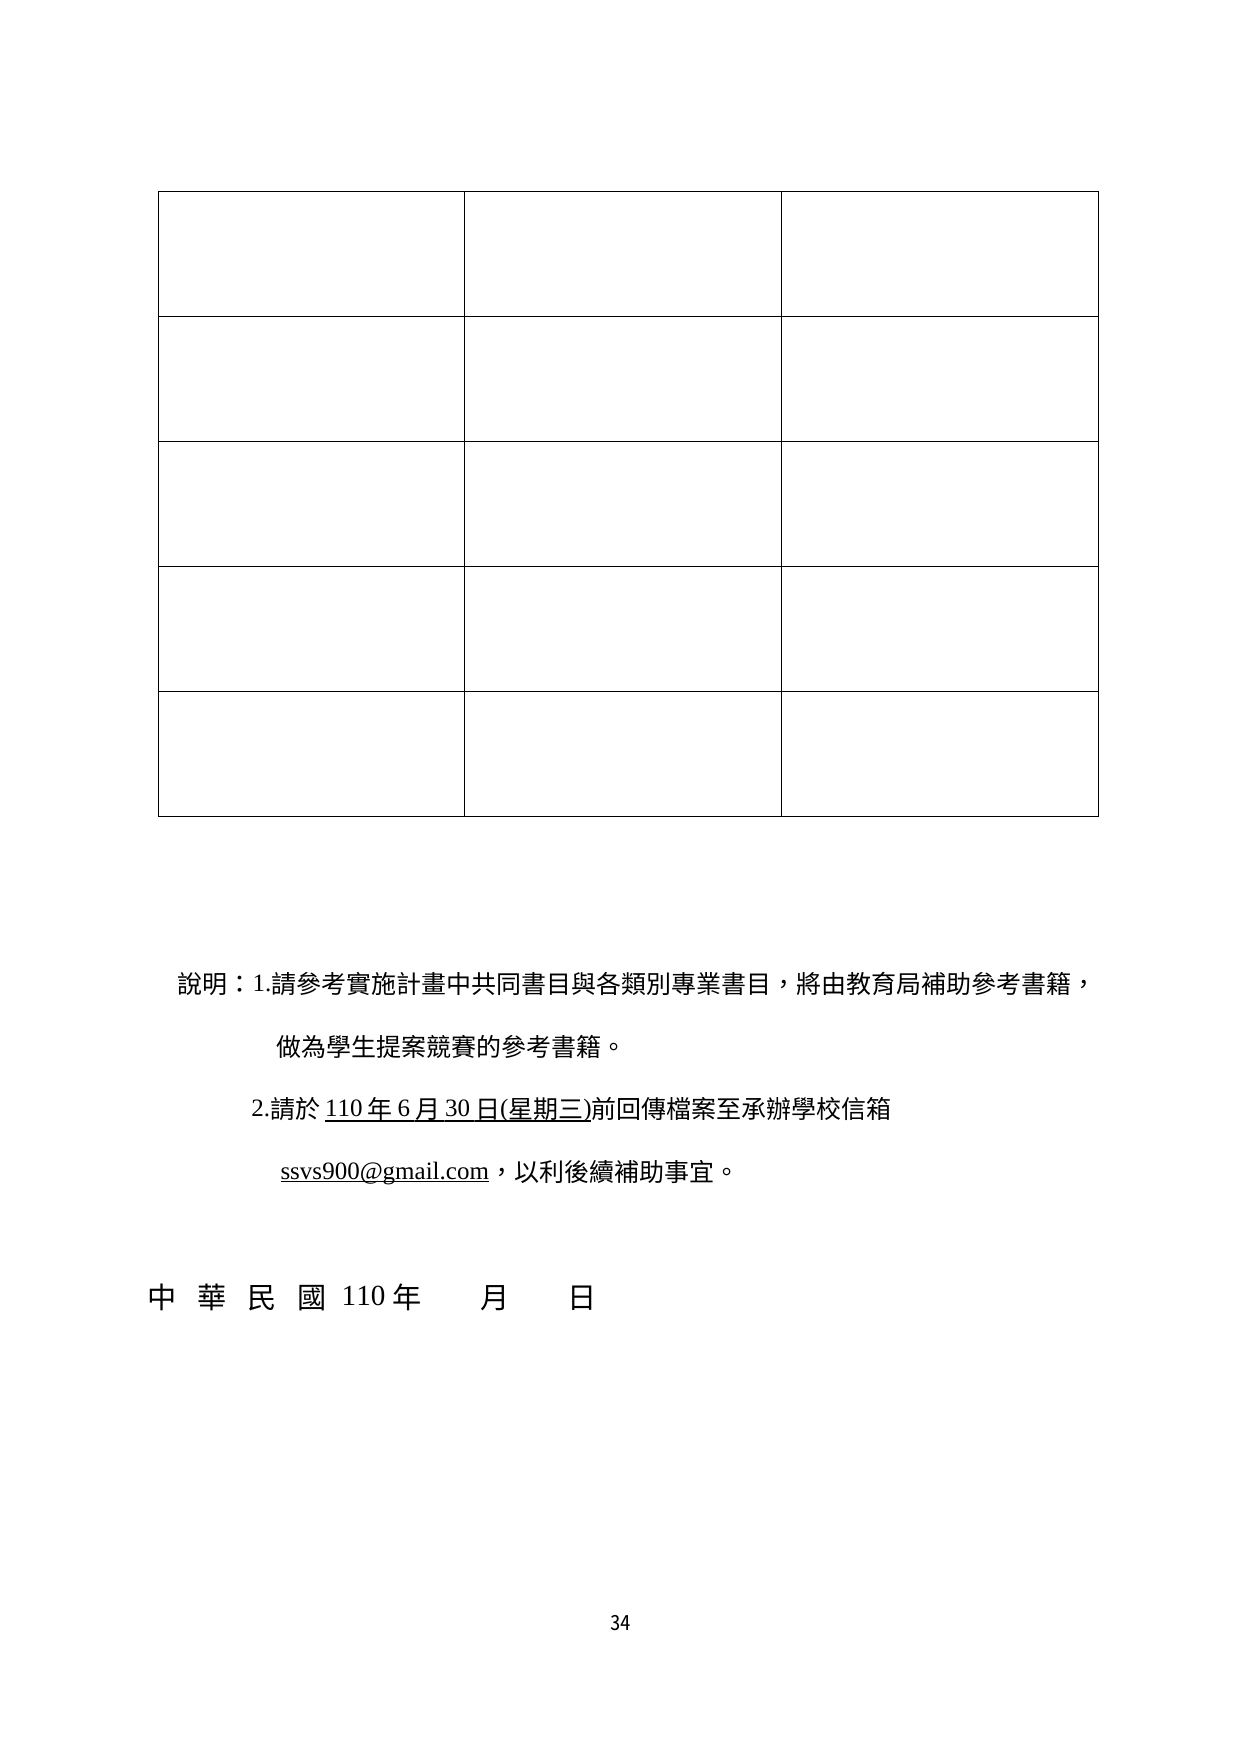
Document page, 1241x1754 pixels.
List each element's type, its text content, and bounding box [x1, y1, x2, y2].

text 2.請於110年6月30日(星期三)前回傳檔案至承辦學校信箱ssvs900@gmail.com，以利後續補助事宜。 [251, 1066, 1092, 1191]
text 說明：1.請參考實施計畫中共同書目與各類別專業書目，將由教育局補助參考書籍，做為學生提案競賽的參考書籍。 [177, 941, 1092, 1066]
table_cell [159, 317, 464, 441]
table_cell [465, 692, 781, 816]
table_cell [465, 567, 781, 691]
table_cell [782, 567, 1098, 691]
table_cell [782, 442, 1098, 566]
table_cell [465, 317, 781, 441]
text 中 華 民 國 110 年 月 日 [148, 1254, 1092, 1316]
table_cell [782, 317, 1098, 441]
table_cell [159, 567, 464, 691]
table_cell [159, 442, 464, 566]
table_cell [159, 692, 464, 816]
table_cell [465, 192, 781, 316]
table_cell [465, 442, 781, 566]
table_cell [782, 192, 1098, 316]
table_cell [782, 692, 1098, 816]
table_cell [159, 192, 464, 316]
